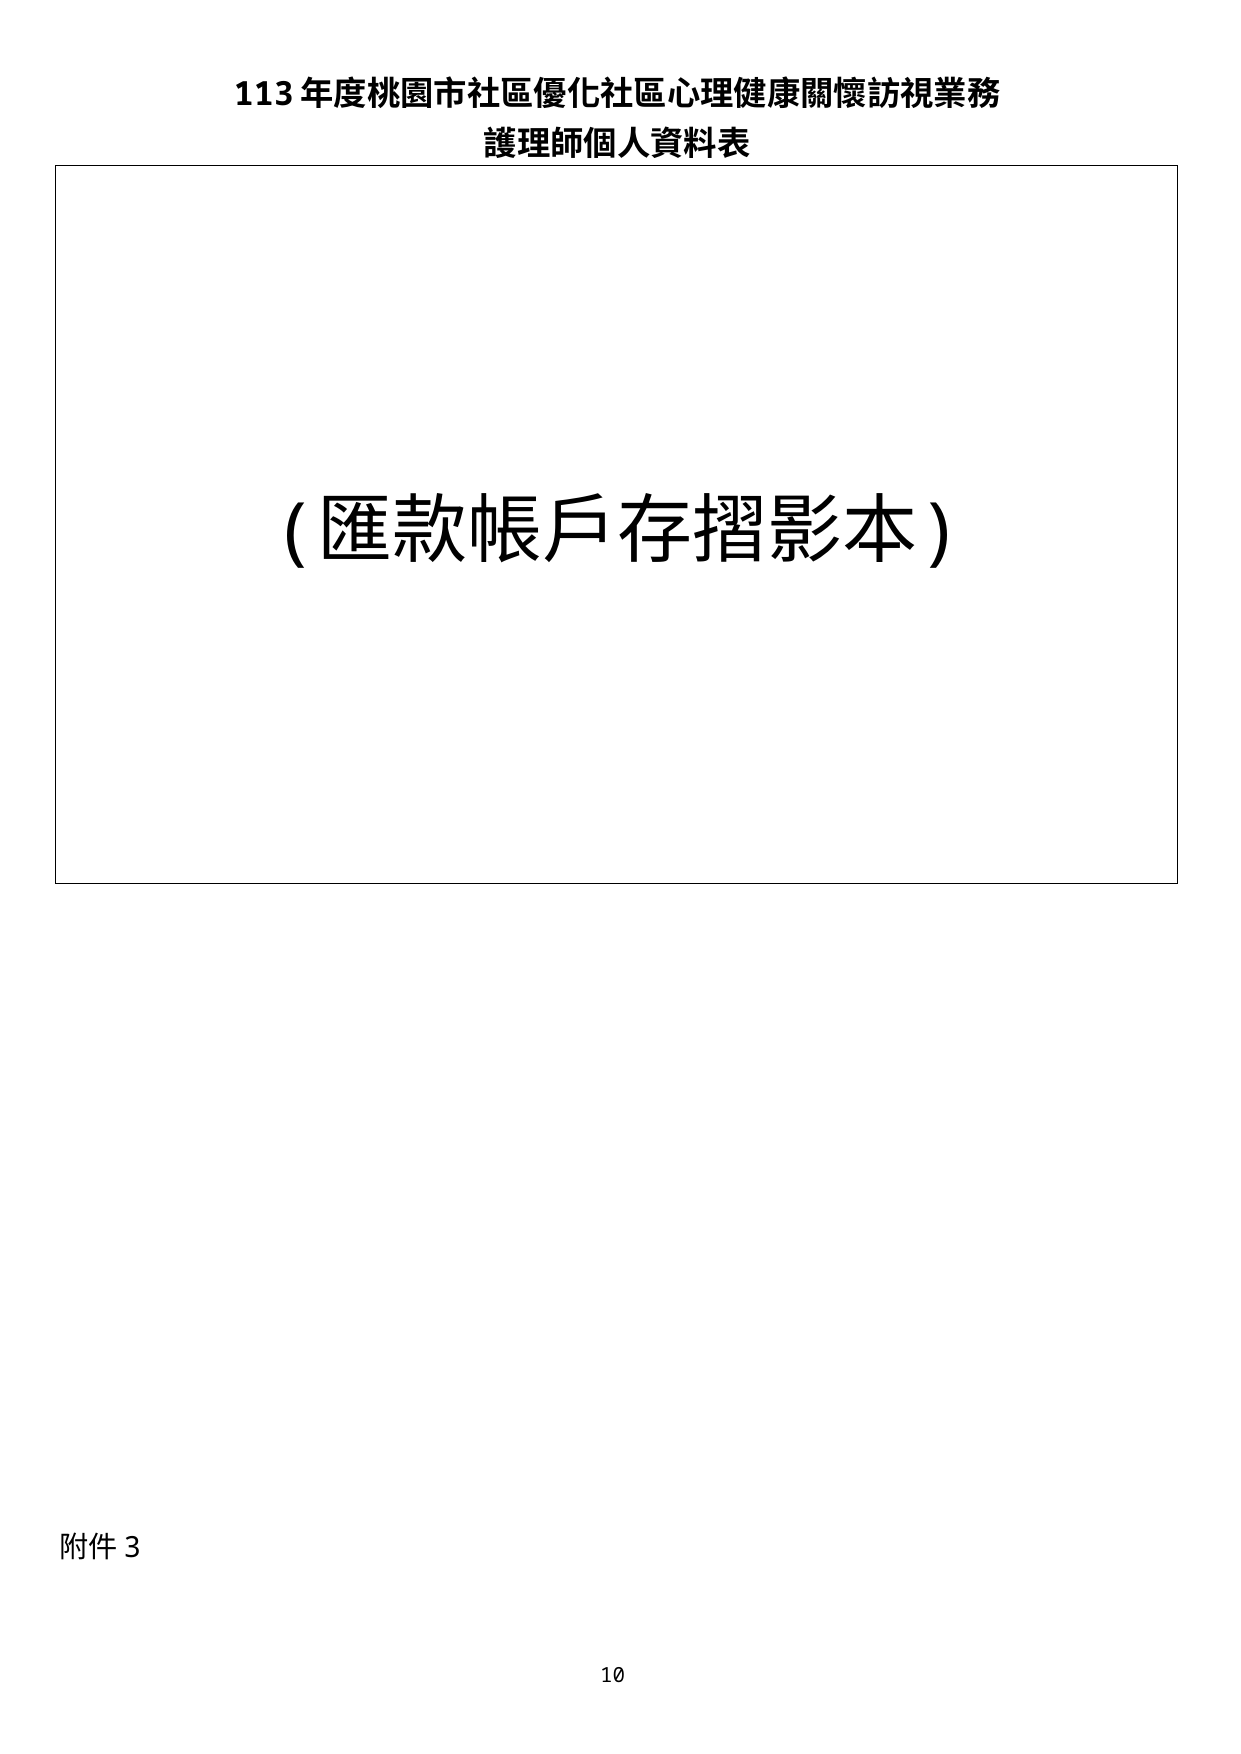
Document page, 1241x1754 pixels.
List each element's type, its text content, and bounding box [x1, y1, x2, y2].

table_header 113年度桃園市社區優化社區心理健康關懷訪視業務 護理師個人資料表 [56, 65, 1178, 165]
table_cell (匯款帳戶存摺影本) [56, 166, 1177, 882]
text 附件3 [59, 1523, 1165, 1566]
